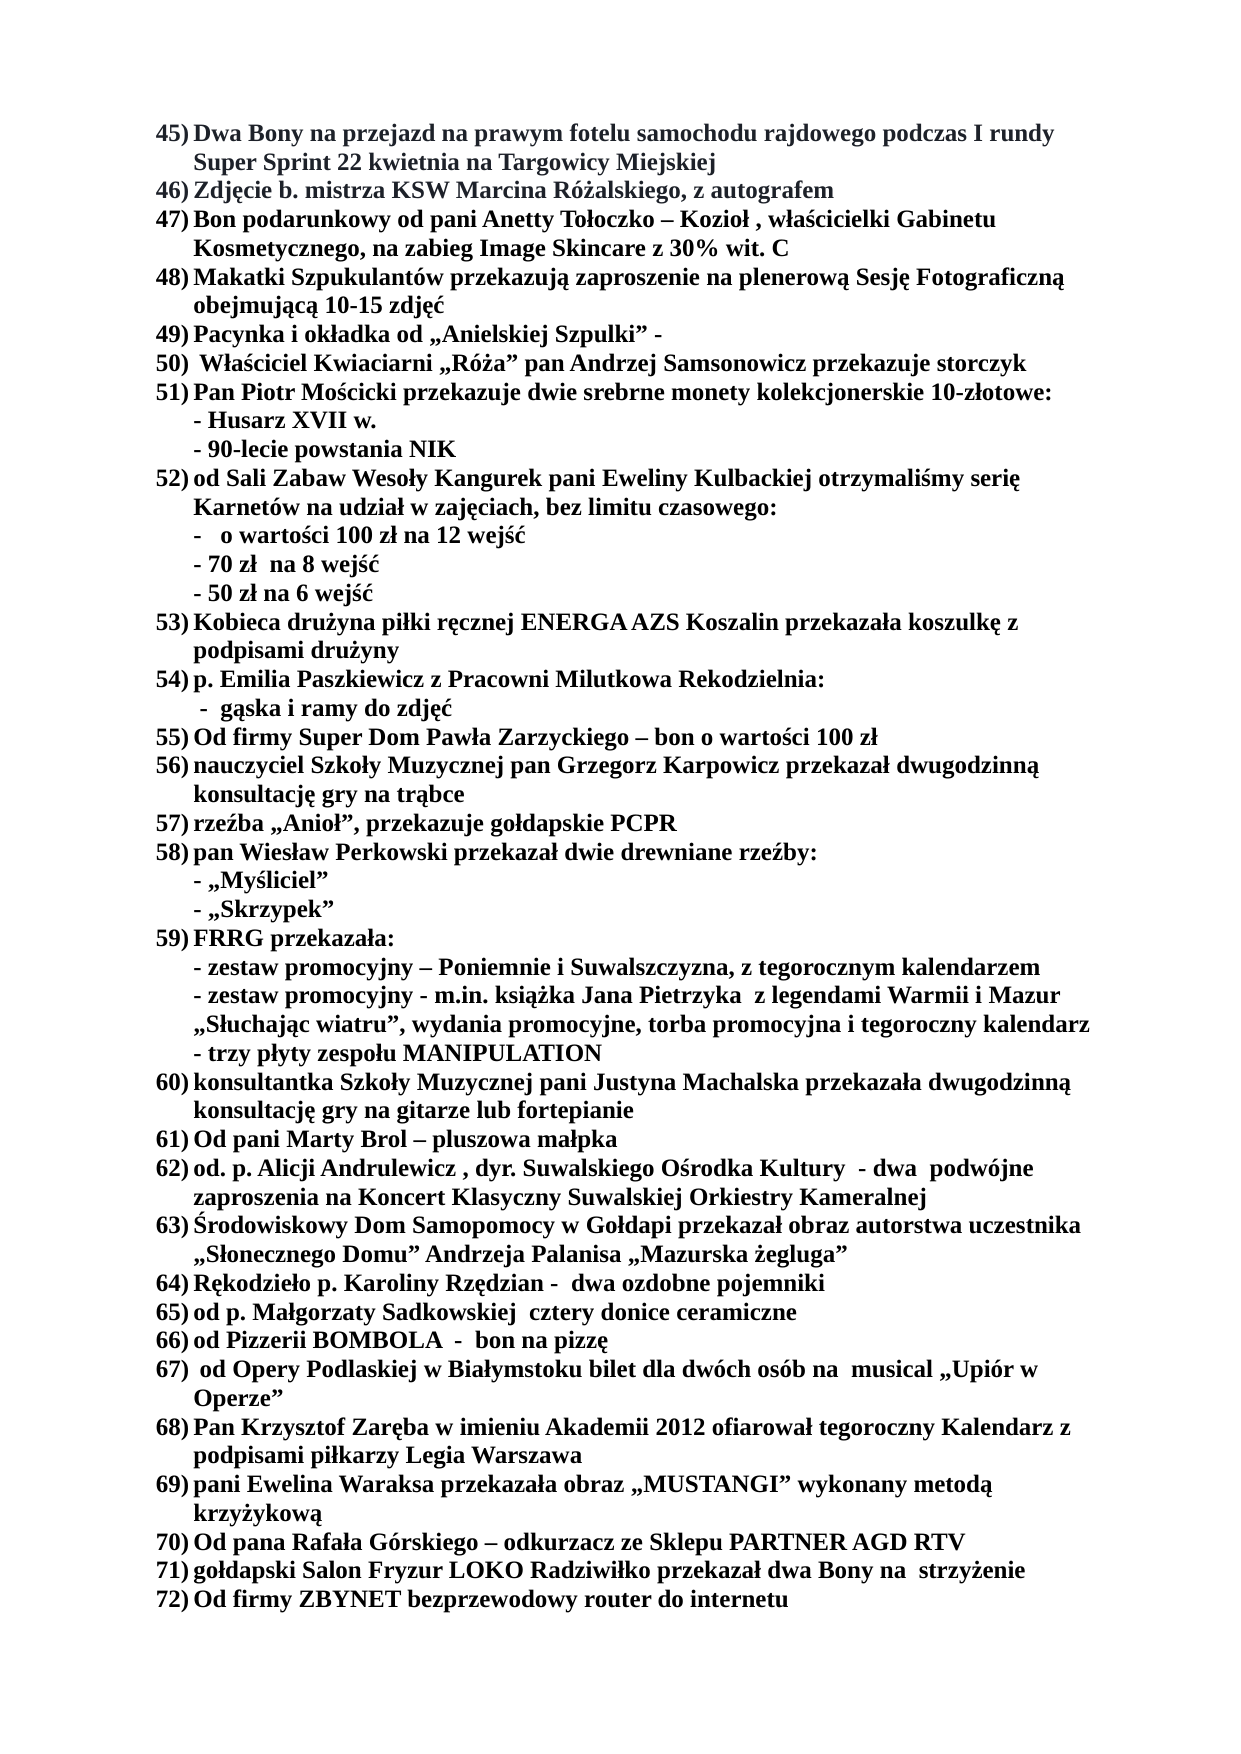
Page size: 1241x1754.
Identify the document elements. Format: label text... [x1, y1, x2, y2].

list - 50 zł na 6 wejść [156, 578, 1122, 607]
list Dwa Bony na przejazd na prawym fotelu samochodu rajdowego podczas I rundy Super Sprint 22 kwietnia na Targowicy Miejskiej [156, 118, 1122, 176]
list konsultantka Szkoły Muzycznej pani Justyna Machalska przekazała dwugodzinną konsultację gry na gitarze lub fortepianie [156, 1067, 1122, 1124]
list Od firmy ZBYNET bezprzewodowy router do internetu [156, 1584, 1122, 1613]
list rzeźba „Anioł”, przekazuje gołdapskie PCPR [156, 808, 1122, 837]
list FRRG przekazała: [156, 923, 1122, 952]
list Bon podarunkowy od pani Anetty Tołoczko – Kozioł , właścicielki Gabinetu Kosmetycznego, na zabieg Image Skincare z 30% wit. C [156, 204, 1122, 262]
list Środowiskowy Dom Samopomocy w Gołdapi przekazał obraz autorstwa uczestnika „Słonecznego Domu” Andrzeja Palanisa „Mazurska żegluga” [156, 1211, 1122, 1268]
list Pan Piotr Mościcki przekazuje dwie srebrne monety kolekcjonerskie 10-złotowe: [156, 377, 1122, 406]
list - 70 zł na 8 wejść [156, 549, 1122, 578]
list Kobieca drużyna piłki ręcznej ENERGA AZS Koszalin przekazała koszulkę z podpisami drużyny [156, 607, 1122, 664]
list pan Wiesław Perkowski przekazał dwie drewniane rzeźby: [156, 837, 1122, 866]
list p. Emilia Paszkiewicz z Pracowni Milutkowa Rekodzielnia: [156, 664, 1122, 693]
list Od pani Marty Brol – pluszowa małpka [156, 1124, 1122, 1153]
list - zestaw promocyjny - m.in. książka Jana Pietrzyka z legendami Warmii i Mazur „Słuchając wiatru”, wydania promocyjne, torba promocyjna i tegoroczny kalendarz [156, 981, 1122, 1038]
list od. p. Alicji Andrulewicz , dyr. Suwalskiego Ośrodka Kultury - dwa podwójne zaproszenia na Koncert Klasyczny Suwalskiej Orkiestry Kameralnej [156, 1153, 1122, 1211]
list - „Myśliciel” [156, 866, 1122, 894]
list Pacynka i okładka od „Anielskiej Szpulki” - [156, 319, 1122, 348]
list od Pizzerii BOMBOLA - bon na pizzę [156, 1326, 1122, 1354]
list od p. Małgorzaty Sadkowskiej cztery donice ceramiczne [156, 1297, 1122, 1326]
list Zdjęcie b. mistrza KSW Marcina Różalskiego, z autografem [156, 176, 1122, 204]
list Od firmy Super Dom Pawła Zarzyckiego – bon o wartości 100 zł [156, 722, 1122, 751]
list - zestaw promocyjny – Poniemnie i Suwalszczyzna, z tegorocznym kalendarzem [156, 952, 1122, 981]
list Pan Krzysztof Zaręba w imieniu Akademii 2012 ofiarował tegoroczny Kalendarz z podpisami piłkarzy Legia Warszawa [156, 1412, 1122, 1469]
list Rękodzieło p. Karoliny Rzędzian - dwa ozdobne pojemniki [156, 1268, 1122, 1297]
list - 90-lecie powstania NIK [156, 434, 1122, 463]
list gołdapski Salon Fryzur LOKO Radziwiłko przekazał dwa Bony na strzyżenie [156, 1556, 1122, 1584]
list - Husarz XVII w. [156, 406, 1122, 434]
list nauczyciel Szkoły Muzycznej pan Grzegorz Karpowicz przekazał dwugodzinną konsultację gry na trąbce [156, 751, 1122, 808]
list - „Skrzypek” [156, 894, 1122, 923]
list Właściciel Kwiaciarni „Róża” pan Andrzej Samsonowicz przekazuje storczyk [156, 348, 1122, 377]
list od Sali Zabaw Wesoły Kangurek pani Eweliny Kulbackiej otrzymaliśmy serię Karnetów na udział w zajęciach, bez limitu czasowego: [156, 463, 1122, 521]
list od Opery Podlaskiej w Białymstoku bilet dla dwóch osób na musical „Upiór w Operze” [156, 1354, 1122, 1412]
list - trzy płyty zespołu MANIPULATION [156, 1038, 1122, 1067]
list - o wartości 100 zł na 12 wejść [156, 521, 1122, 549]
list Makatki Szpukulantów przekazują zaproszenie na plenerową Sesję Fotograficzną obejmującą 10-15 zdjęć [156, 262, 1122, 319]
list Od pana Rafała Górskiego – odkurzacz ze Sklepu PARTNER AGD RTV [156, 1527, 1122, 1556]
list - gąska i ramy do zdjęć [156, 693, 1122, 722]
list pani Ewelina Waraksa przekazała obraz „MUSTANGI” wykonany metodą krzyżykową [156, 1469, 1122, 1527]
